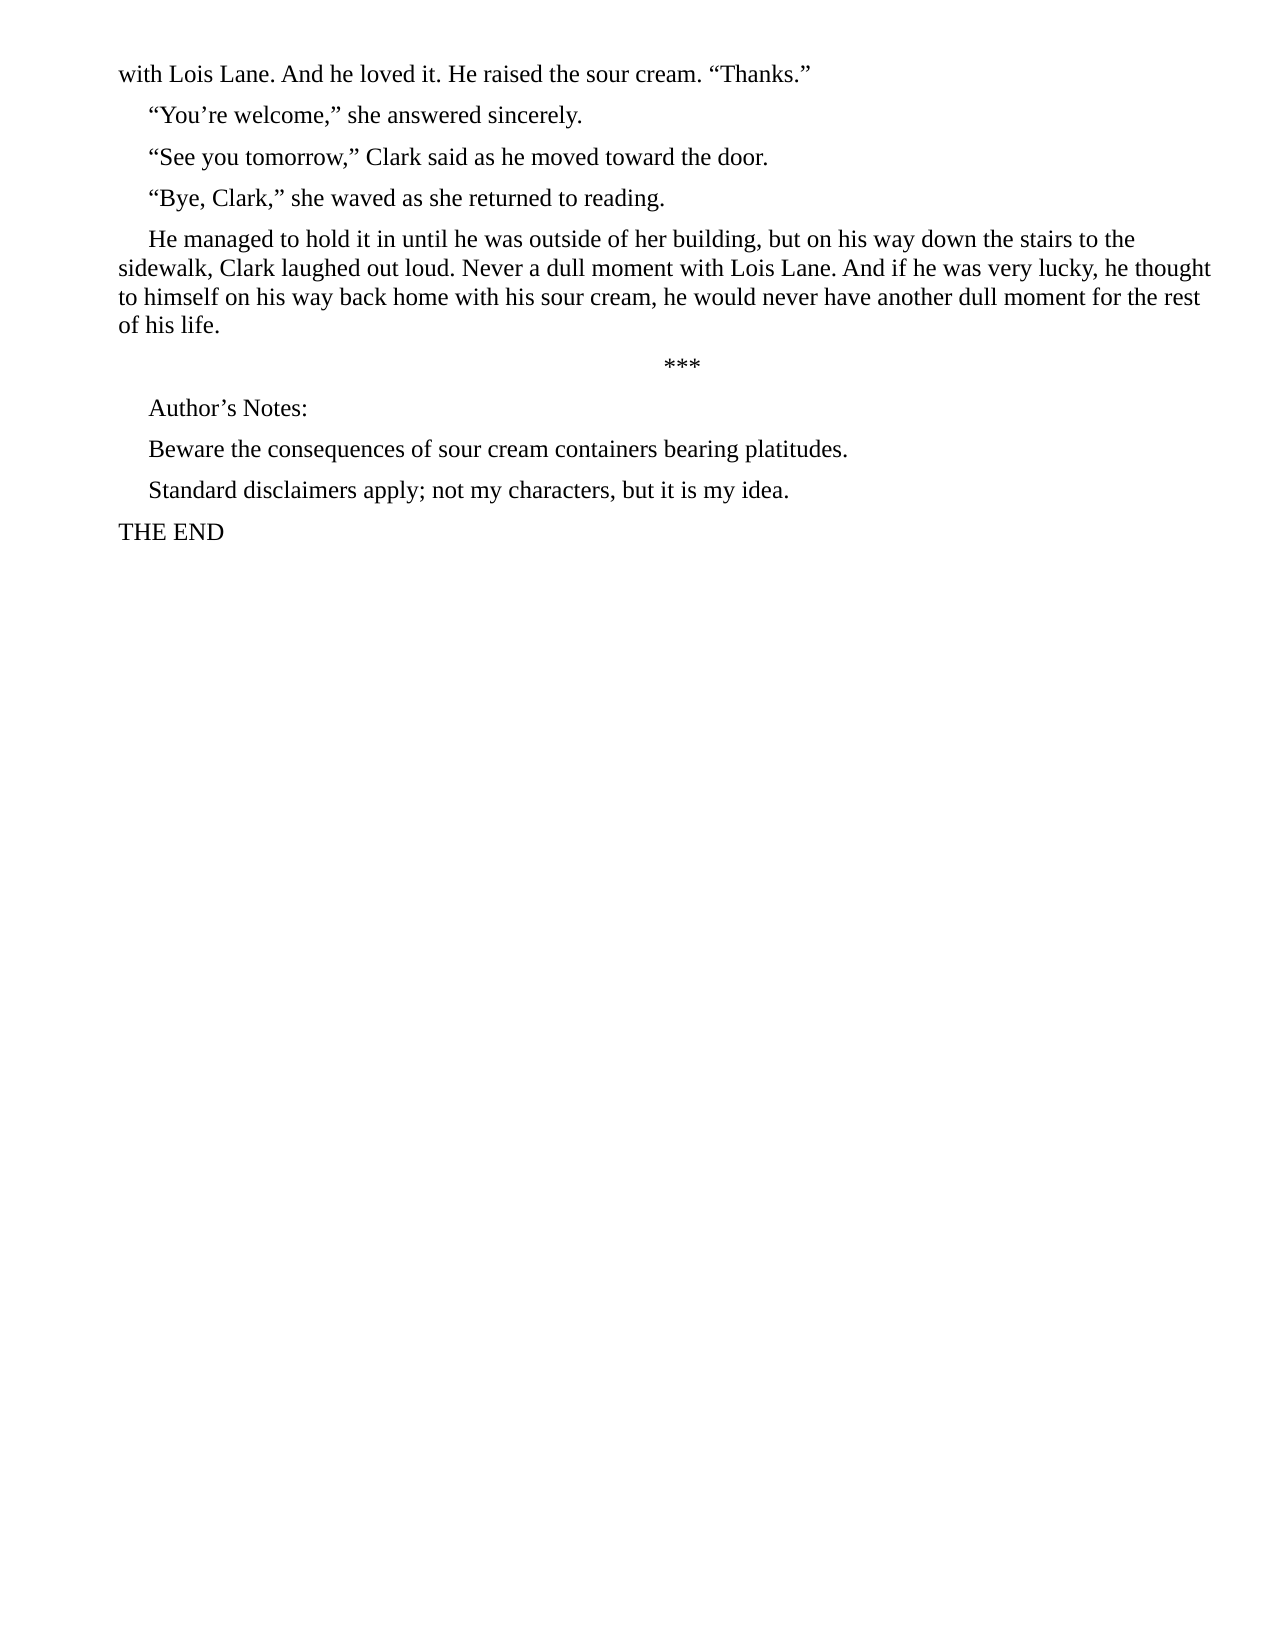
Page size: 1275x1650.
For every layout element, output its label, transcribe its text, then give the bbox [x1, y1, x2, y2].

text with Lois Lane. And he loved it. He raised the sour cream. “Thanks.” [118, 59, 1216, 88]
text “See you tomorrow,” Clark said as he moved toward the door. [118, 142, 1216, 170]
text “Bye, Clark,” she waved as she returned to reading. [118, 183, 1216, 212]
text Author’s Notes: [118, 393, 1216, 422]
text *** [118, 352, 1216, 380]
text “You’re welcome,” she answered sincerely. [118, 100, 1216, 129]
text THE END [118, 517, 1216, 545]
text Standard disclaimers apply; not my characters, but it is my idea. [118, 475, 1216, 504]
text He managed to hold it in until he was outside of her building, but on his way down the stairs to the sidewalk, Clark laughed out loud. Never a dull moment with Lois Lane. And if he was very lucky, he thought to himself on his way back home with his sour cream, he would never have another dull moment for the rest of his life. [118, 224, 1216, 339]
text Beware the consequences of sour cream containers bearing platitudes. [118, 434, 1216, 463]
